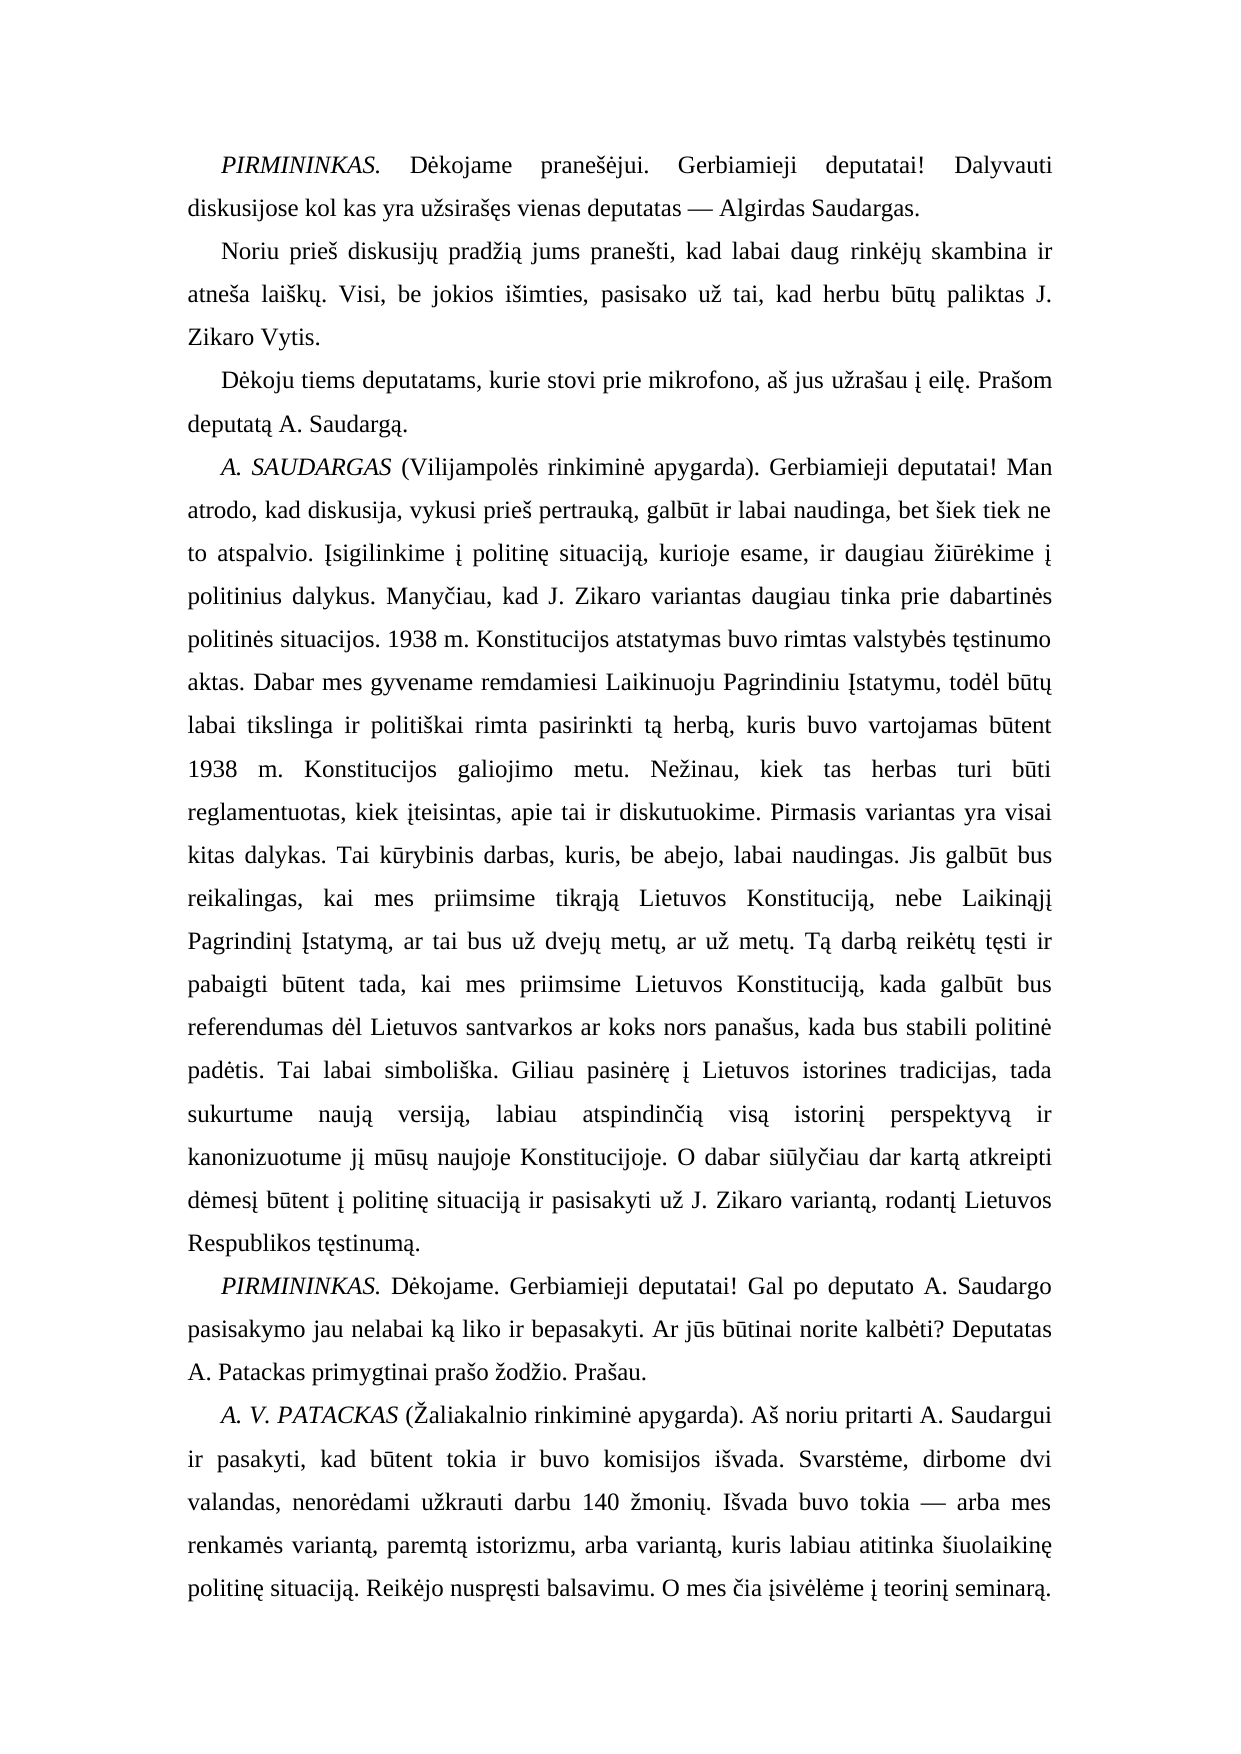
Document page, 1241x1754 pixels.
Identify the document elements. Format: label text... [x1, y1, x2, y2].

text Dėkoju tiems deputatams, kurie stovi prie mikrofono, aš jus užrašau į eilę. Prašom deputatą A. Saudargą. [187, 366, 1053, 437]
text Pirmininkas. Dėkojame. Gerbiamieji deputatai! Gal po deputato A. Saudargo pasisakymo jau nelabai ką liko ir bepasakyti. Ar jūs būtinai norite kalbėti? Deputatas A. Patackas primygtinai prašo žodžio. Prašau. [187, 1271, 1053, 1386]
text A. V. Patackas (Žaliakalnio rinkiminė apygarda). Aš noriu pritarti A. Saudargui ir pasakyti, kad būtent tokia ir buvo komisijos išvada. Svarstėme, dirbome dvi valandas, nenorėdami užkrauti darbu 140 žmonių. Išvada buvo tokia — arba mes renkamės variantą, paremtą istorizmu, arba variantą, kuris labiau atitinka šiuolaikinę politinę situaciją. Reikėjo nuspręsti balsavimu. O mes čia įsivėlėme į teorinį seminarą. [187, 1401, 1053, 1602]
text Noriu prieš diskusijų pradžią jums pranešti, kad labai daug rinkėjų skambina ir atneša laiškų. Visi, be jokios išimties, pasisako už tai, kad herbu būtų paliktas J. Zikaro Vytis. [187, 236, 1053, 351]
text Pirmininkas. Dėkojame pranešėjui. Gerbiamieji deputatai! Dalyvauti diskusijose kol kas yra užsirašęs vienas deputatas — Algirdas Saudargas. [187, 150, 1053, 222]
text A. SAUDARGAS (Vilijampolės rinkiminė apygarda). Gerbiamieji deputatai! Man atrodo, kad diskusija, vykusi prieš pertrauką, galbūt ir labai naudinga, bet šiek tiek ne to atspalvio. Įsigilinkime į politinę situaciją, kurioje esame, ir daugiau žiūrėkime į politinius dalykus. Manyčiau, kad J. Zikaro variantas daugiau tinka prie dabartinės politinės situacijos. 1938 m. Konstitucijos atstatymas buvo rimtas valstybės tęstinumo aktas. Dabar mes gyvename remdamiesi Laikinuoju Pagrindiniu Įstatymu, todėl būtų labai tikslinga ir politiškai rimta pasirinkti tą herbą, kuris buvo vartojamas būtent 1938 m. Konstitucijos galiojimo metu. Nežinau, kiek tas herbas turi būti reglamentuotas, kiek įteisintas, apie tai ir diskutuokime. Pirmasis variantas yra visai kitas dalykas. Tai kūrybinis darbas, kuris, be abejo, labai naudingas. Jis galbūt bus reikalingas, kai mes priimsime tikrąją Lietuvos Konstituciją, nebe Laikinąjį Pagrindinį Įstatymą, ar tai bus už dvejų metų, ar už metų. Tą darbą reikėtų tęsti ir pabaigti būtent tada, kai mes priimsime Lietuvos Konstituciją, kada galbūt bus referendumas dėl Lietuvos santvarkos ar koks nors panašus, kada bus stabili politinė padėtis. Tai labai simboliška. Giliau pasinėrę į Lietuvos istorines tradicijas, tada sukurtume naują versiją, labiau atspindinčią visą istorinį perspektyvą ir kanonizuotume jį mūsų naujoje Konstitucijoje. O dabar siūlyčiau dar kartą atkreipti dėmesį būtent į politinę situaciją ir pasisakyti už J. Zikaro variantą, rodantį Lietuvos Respublikos tęstinumą. [187, 452, 1053, 1257]
